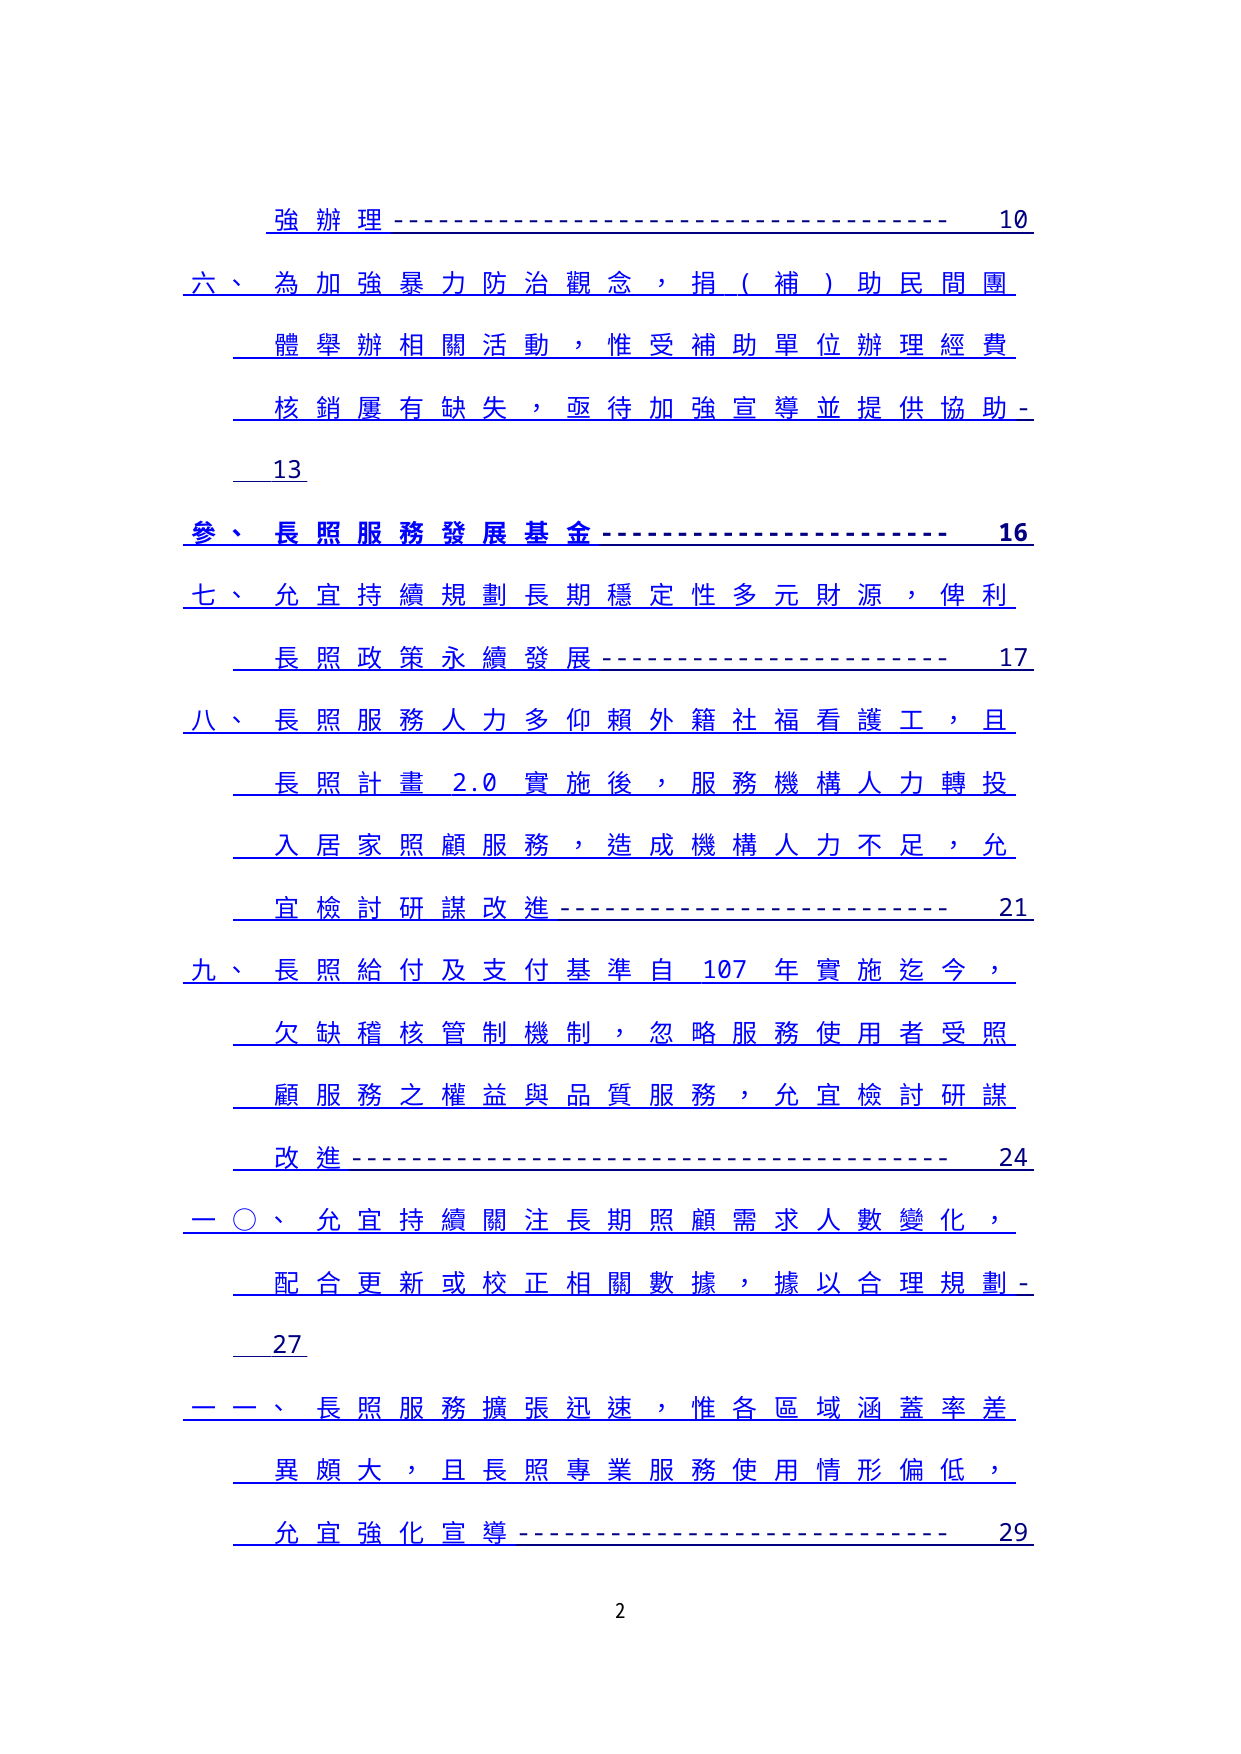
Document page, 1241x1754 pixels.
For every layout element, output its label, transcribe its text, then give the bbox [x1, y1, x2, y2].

text 強辦理 10 [183, 177, 1034, 240]
text 一一、長照服務擴張迅速，惟各區域涵蓋率差異頗大，且長照專業服務使用情形偏低，允宜強化宣導 29 [183, 1365, 1034, 1552]
text [183, 546, 1034, 552]
text 一○、允宜持續關注長期照顧需求人數變化，配合更新或校正相關數據，據以合理規劃 27 [183, 1177, 1034, 1365]
text 九、長照給付及支付基準自107年實施迄今，欠缺稽核管制機制，忽略服務使用者受照顧服務之權益與品質服務，允宜檢討研謀改進 24 [183, 927, 1034, 1177]
text 六、為加強暴力防治觀念，捐(補)助民間團體舉辦相關活動，惟受補助單位辦理經費核銷屢有缺失，亟待加強宣導並提供協助 13 [183, 240, 1034, 490]
text 八、長照服務人力多仰賴外籍社福看護工，且長照計畫2.0實施後，服務機構人力轉投入居家照顧服務，造成機構人力不足，允宜檢討研謀改進 21 [183, 677, 1034, 927]
text 參、長照服務發展基金 16 [183, 490, 1034, 544]
text 七、允宜持續規劃長期穩定性多元財源，俾利長照政策永續發展 17 [183, 552, 1034, 677]
